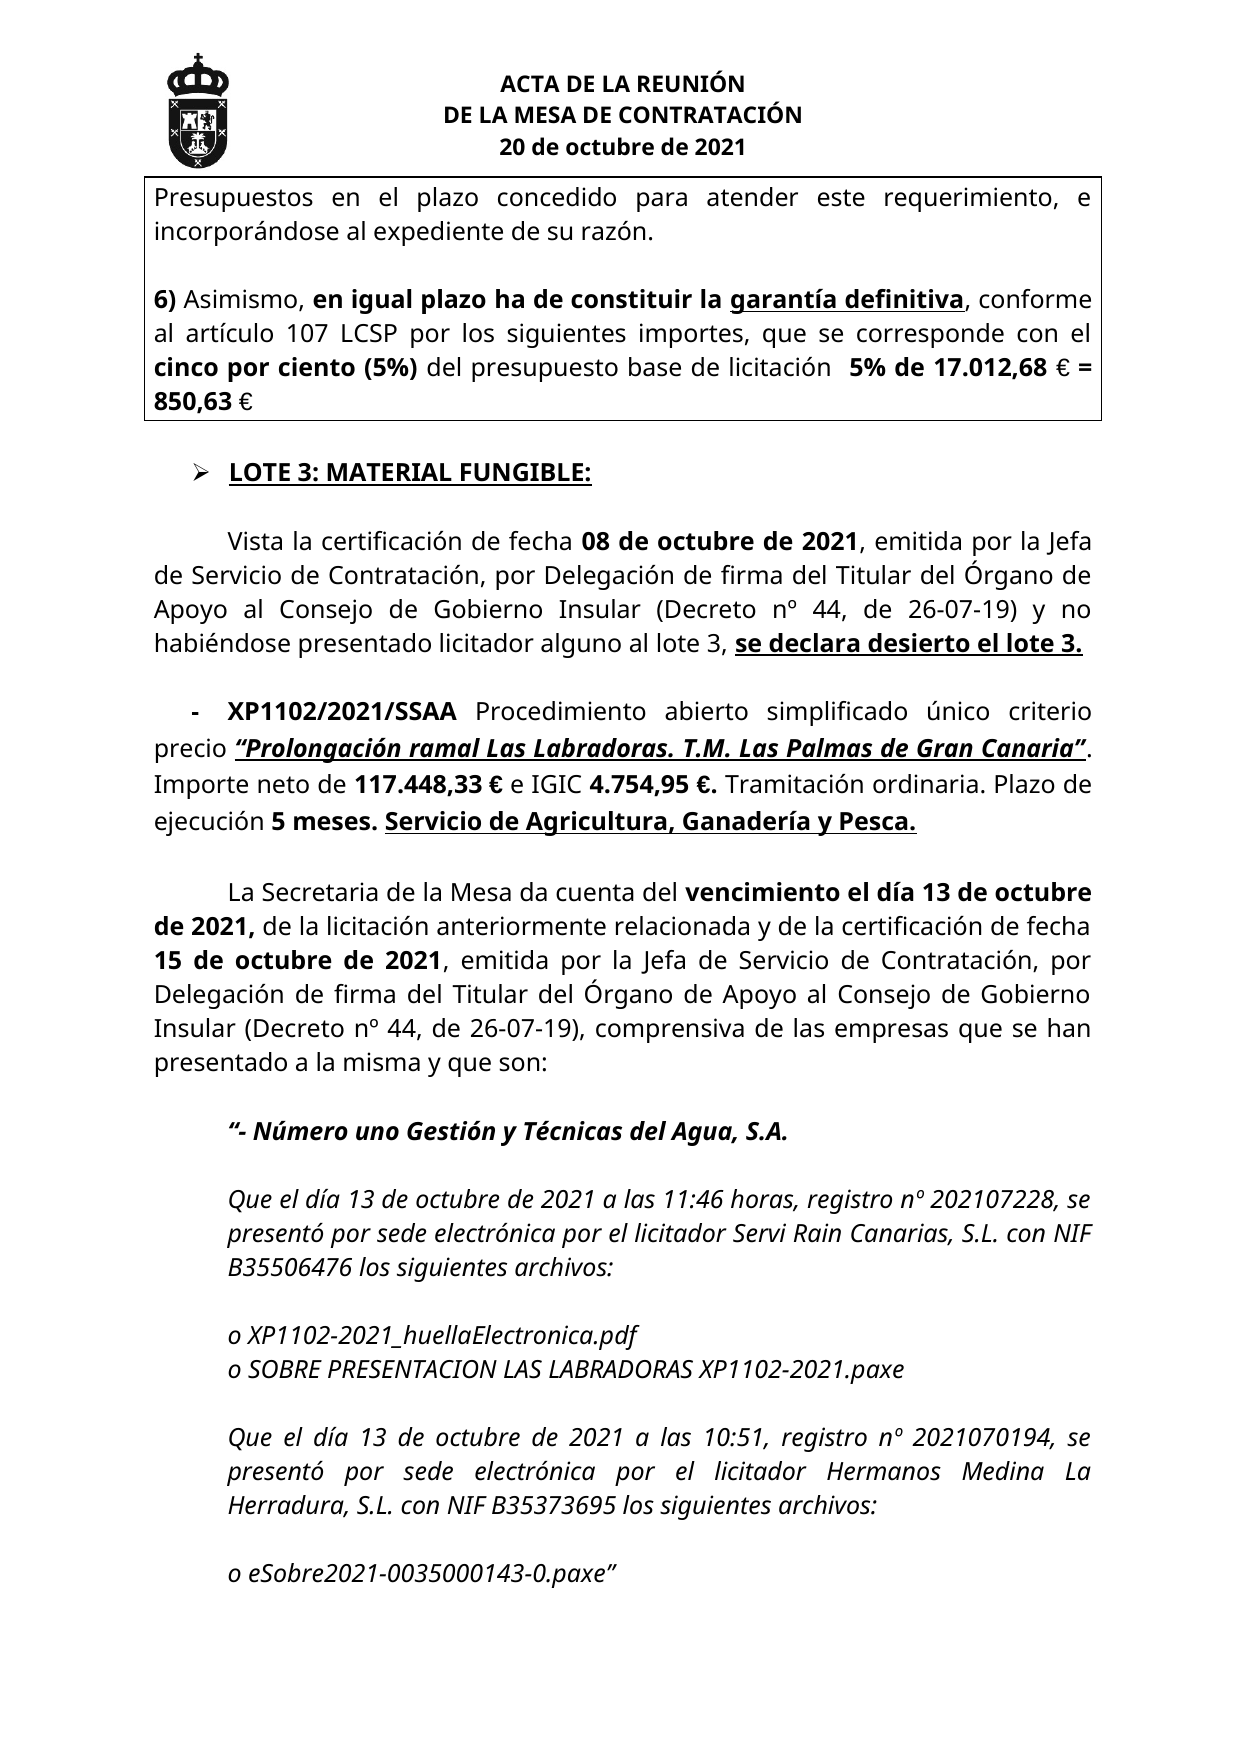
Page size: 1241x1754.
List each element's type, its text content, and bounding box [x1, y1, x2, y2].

text “- Número uno Gestión y Técnicas del Agua, S.A. [227, 1113, 1092, 1147]
text Presupuestos en el plazo concedido para atender este requerimiento, e incorporándose al expediente de su razón. [145, 178, 1101, 248]
picture [164, 50, 231, 171]
text La Secretaria de la Mesa da cuenta del vencimiento el día 13 de octubre de 2021, de la licitación anteriormente relacionada y de la certificación de fecha 15 de octubre de 2021, emitida por la Jefa de Servicio de Contratación, por Delegación de firma del Titular del Órgano de Apoyo al Consejo de Gobierno Insular (Decreto nº 44, de 26-07-19), comprensiva de las empresas que se han presentado a la misma y que son: [153, 875, 1092, 1079]
text 6) Asimismo, en igual plazo ha de constituir la garantía definitiva, conforme al artículo 107 LCSP por los siguientes importes, que se corresponde con el cinco por ciento (5%) del presupuesto base de licitación 5% de 17.012,68 € = 850,63 € [145, 278, 1101, 420]
text o eSobre2021-0035000143-0.paxe” [227, 1556, 1092, 1590]
text o XP1102-2021_huellaElectronica.pdf [227, 1317, 1092, 1352]
text Que el día 13 de octubre de 2021 a las 10:51, registro nº 2021070194, se presentó por sede electrónica por el licitador Hermanos Medina La Herradura, S.L. con NIF B35373695 los siguientes archivos: [227, 1420, 1092, 1522]
text Que el día 13 de octubre de 2021 a las 11:46 horas, registro nº 202107228, se presentó por sede electrónica por el licitador Servi Rain Canarias, S.L. con NIF B35506476 los siguientes archivos: [227, 1181, 1092, 1283]
list LOTE 3: MATERIAL FUNGIBLE: [191, 455, 1092, 489]
text Vista la certificación de fecha 08 de octubre de 2021, emitida por la Jefa de Servicio de Contratación, por Delegación de firma del Titular del Órgano de Apoyo al Consejo de Gobierno Insular (Decreto nº 44, de 26-07-19) y no habiéndose presentado licitador alguno al lote 3, se declara desierto el lote 3. [153, 523, 1092, 659]
text o SOBRE PRESENTACION LAS LABRADORAS XP1102-2021.paxe [227, 1352, 1092, 1386]
list XP1102/2021/SSAA Procedimiento abierto simplificado único criterio precio “Prolongación ramal Las Labradoras. T.M. Las Palmas de Gran Canaria”. Importe neto de 117.448,33 € e IGIC 4.754,95 €. Tramitación ordinaria. Plazo de ejecución 5 meses. Servicio de Agricultura, Ganadería y Pesca. [153, 693, 1092, 838]
